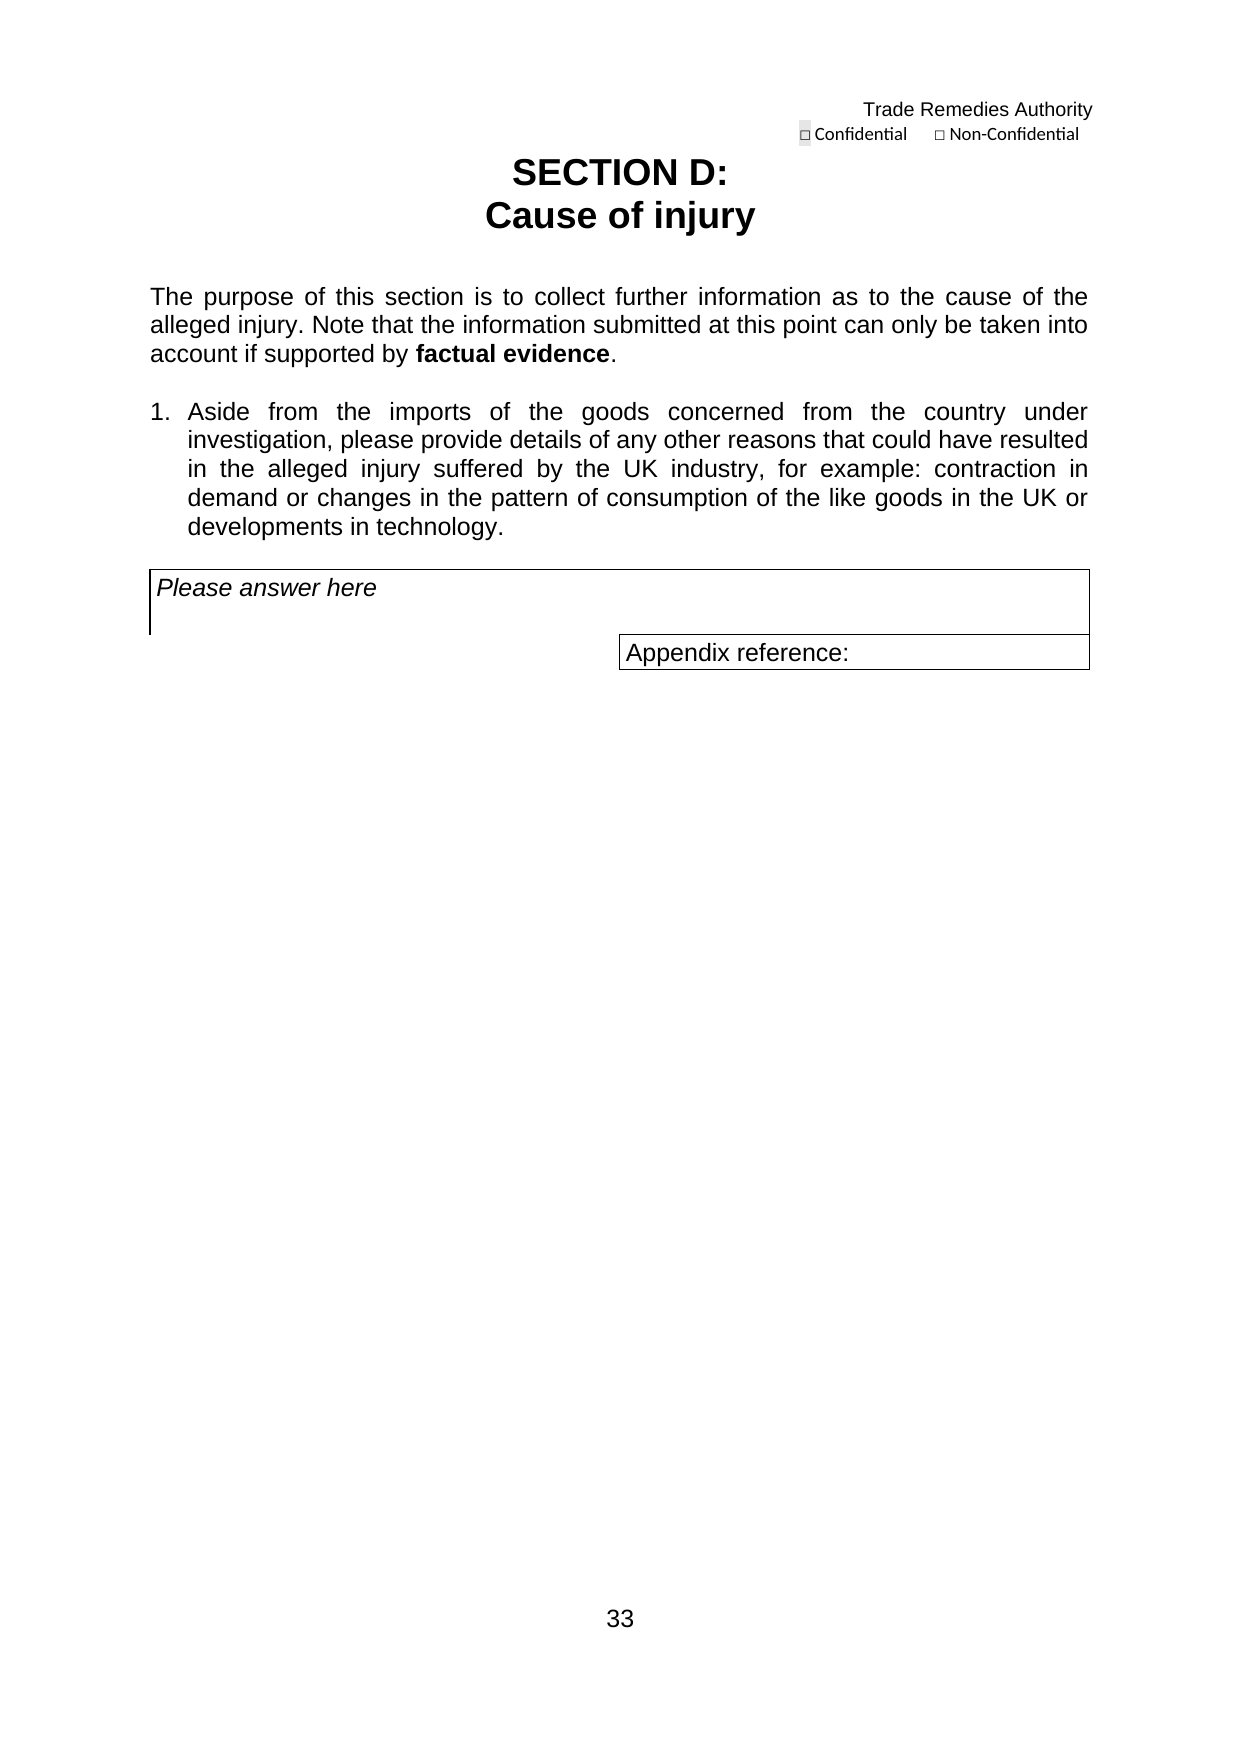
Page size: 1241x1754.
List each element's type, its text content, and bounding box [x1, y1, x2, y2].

table_header Please answer here [151, 570, 1089, 633]
table_cell [150, 635, 619, 669]
subtitle SECTION D: Cause of injury [150, 150, 1090, 236]
list Aside from the imports of the goods concerned from the country under investigation, please provide details of any other reasons that could have resulted in the alleged injury suffered by the UK industry, for example: contraction in demand or changes in the pattern of consumption of the like goods in the UK or developments in technology. [150, 397, 1090, 540]
text The purpose of this section is to collect further information as to the cause of the alleged injury. Note that the information submitted at this point can only be taken into account if supported by factual evidence. [150, 282, 1090, 368]
table_cell Appendix reference: [620, 635, 1089, 669]
